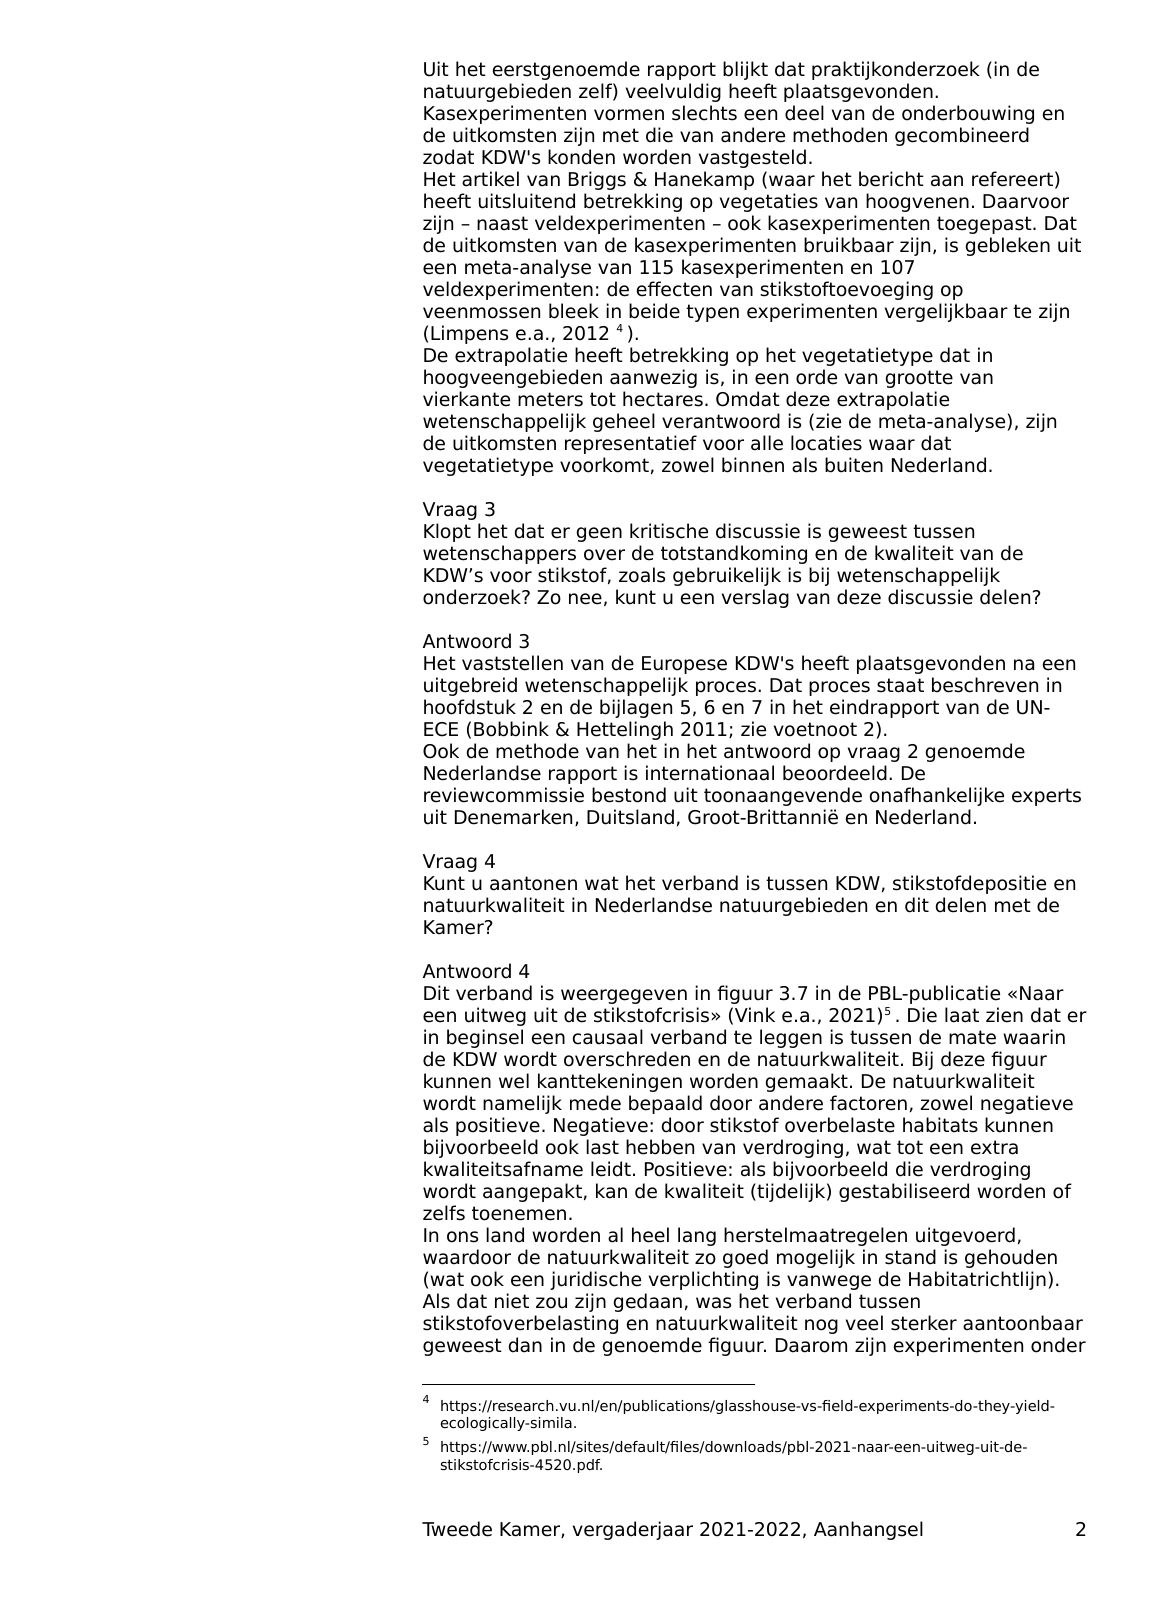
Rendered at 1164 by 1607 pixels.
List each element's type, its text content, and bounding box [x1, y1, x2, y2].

text De extrapolatie heeft betrekking op het vegetatietype dat in hoogveengebieden aanwezig is, in een orde van grootte van vierkante meters tot hectares. Omdat deze extrapolatie wetenschappelijk geheel verantwoord is (zie de meta-analyse), zijn de uitkomsten representatief voor alle locaties waar dat vegetatietype voorkomt, zowel binnen als buiten Nederland. [422, 345, 1087, 477]
text https://research.vu.nl/en/publications/glasshouse-vs-field-experiments-do-they-yield-ecologically-simila. [422, 1393, 1087, 1432]
text Vraag 4 [422, 851, 1087, 873]
text In ons land worden al heel lang herstelmaatregelen uitgevoerd, waardoor de natuurkwaliteit zo goed mogelijk in stand is gehouden (wat ook een juridische verplichting is vanwege de Habitatrichtlijn). Als dat niet zou zijn gedaan, was het verband tussen stikstofoverbelasting en natuurkwaliteit nog veel sterker aantoonbaar geweest dan in de genoemde figuur. Daarom zijn experimenten onder [422, 1225, 1087, 1357]
text Het vaststellen van de Europese KDW's heeft plaatsgevonden na een uitgebreid wetenschappelijk proces. Dat proces staat beschreven in hoofdstuk 2 en de bijlagen 5, 6 en 7 in het eindrapport van de UN-ECE (Bobbink & Hettelingh 2011; zie voetnoot 2). [422, 653, 1087, 741]
text Het artikel van Briggs & Hanekamp (waar het bericht aan refereert) heeft uitsluitend betrekking op vegetaties van hoogvenen. Daarvoor zijn – naast veldexperimenten – ook kasexperimenten toegepast. Dat de uitkomsten van de kasexperimenten bruikbaar zijn, is gebleken uit een meta-analyse van 115 kasexperimenten en 107 veldexperimenten: de effecten van stikstoftoevoeging op veenmossen bleek in beide typen experimenten vergelijkbaar te zijn (Limpens e.a., 2012 ). [422, 169, 1087, 345]
text Dit verband is weergegeven in figuur 3.7 in de PBL-publicatie «Naar een uitweg uit de stikstofcrisis» (Vink e.a., 2021). Die laat zien dat er in beginsel een causaal verband te leggen is tussen de mate waarin de KDW wordt overschreden en de natuurkwaliteit. Bij deze figuur kunnen wel kanttekeningen worden gemaakt. De natuurkwaliteit wordt namelijk mede bepaald door andere factoren, zowel negatieve als positieve. Negatieve: door stikstof overbelaste habitats kunnen bijvoorbeeld ook last hebben van verdroging, wat tot een extra kwaliteitsafname leidt. Positieve: als bijvoorbeeld die verdroging wordt aangepakt, kan de kwaliteit (tijdelijk) gestabiliseerd worden of zelfs toenemen. [422, 983, 1087, 1225]
text Antwoord 3 [422, 631, 1087, 653]
text Ook de methode van het in het antwoord op vraag 2 genoemde Nederlandse rapport is internationaal beoordeeld. De reviewcommissie bestond uit toonaangevende onafhankelijke experts uit Denemarken, Duitsland, Groot-Brittannië en Nederland. [422, 741, 1087, 829]
text Antwoord 4 [422, 961, 1087, 983]
text Vraag 3 [422, 499, 1087, 521]
text Klopt het dat er geen kritische discussie is geweest tussen wetenschappers over de totstandkoming en de kwaliteit van de KDW’s voor stikstof, zoals gebruikelijk is bij wetenschappelijk onderzoek? Zo nee, kunt u een verslag van deze discussie delen? [422, 521, 1087, 609]
text https://www.pbl.nl/sites/default/files/downloads/pbl-2021-naar-een-uitweg-uit-de-stikstofcrisis-4520.pdf. [422, 1435, 1087, 1474]
text Uit het eerstgenoemde rapport blijkt dat praktijkonderzoek (in de natuurgebieden zelf) veelvuldig heeft plaatsgevonden. Kasexperimenten vormen slechts een deel van de onderbouwing en de uitkomsten zijn met die van andere methoden gecombineerd zodat KDW's konden worden vastgesteld. [422, 59, 1087, 169]
text Kunt u aantonen wat het verband is tussen KDW, stikstofdepositie en natuurkwaliteit in Nederlandse natuurgebieden en dit delen met de Kamer? [422, 873, 1087, 939]
